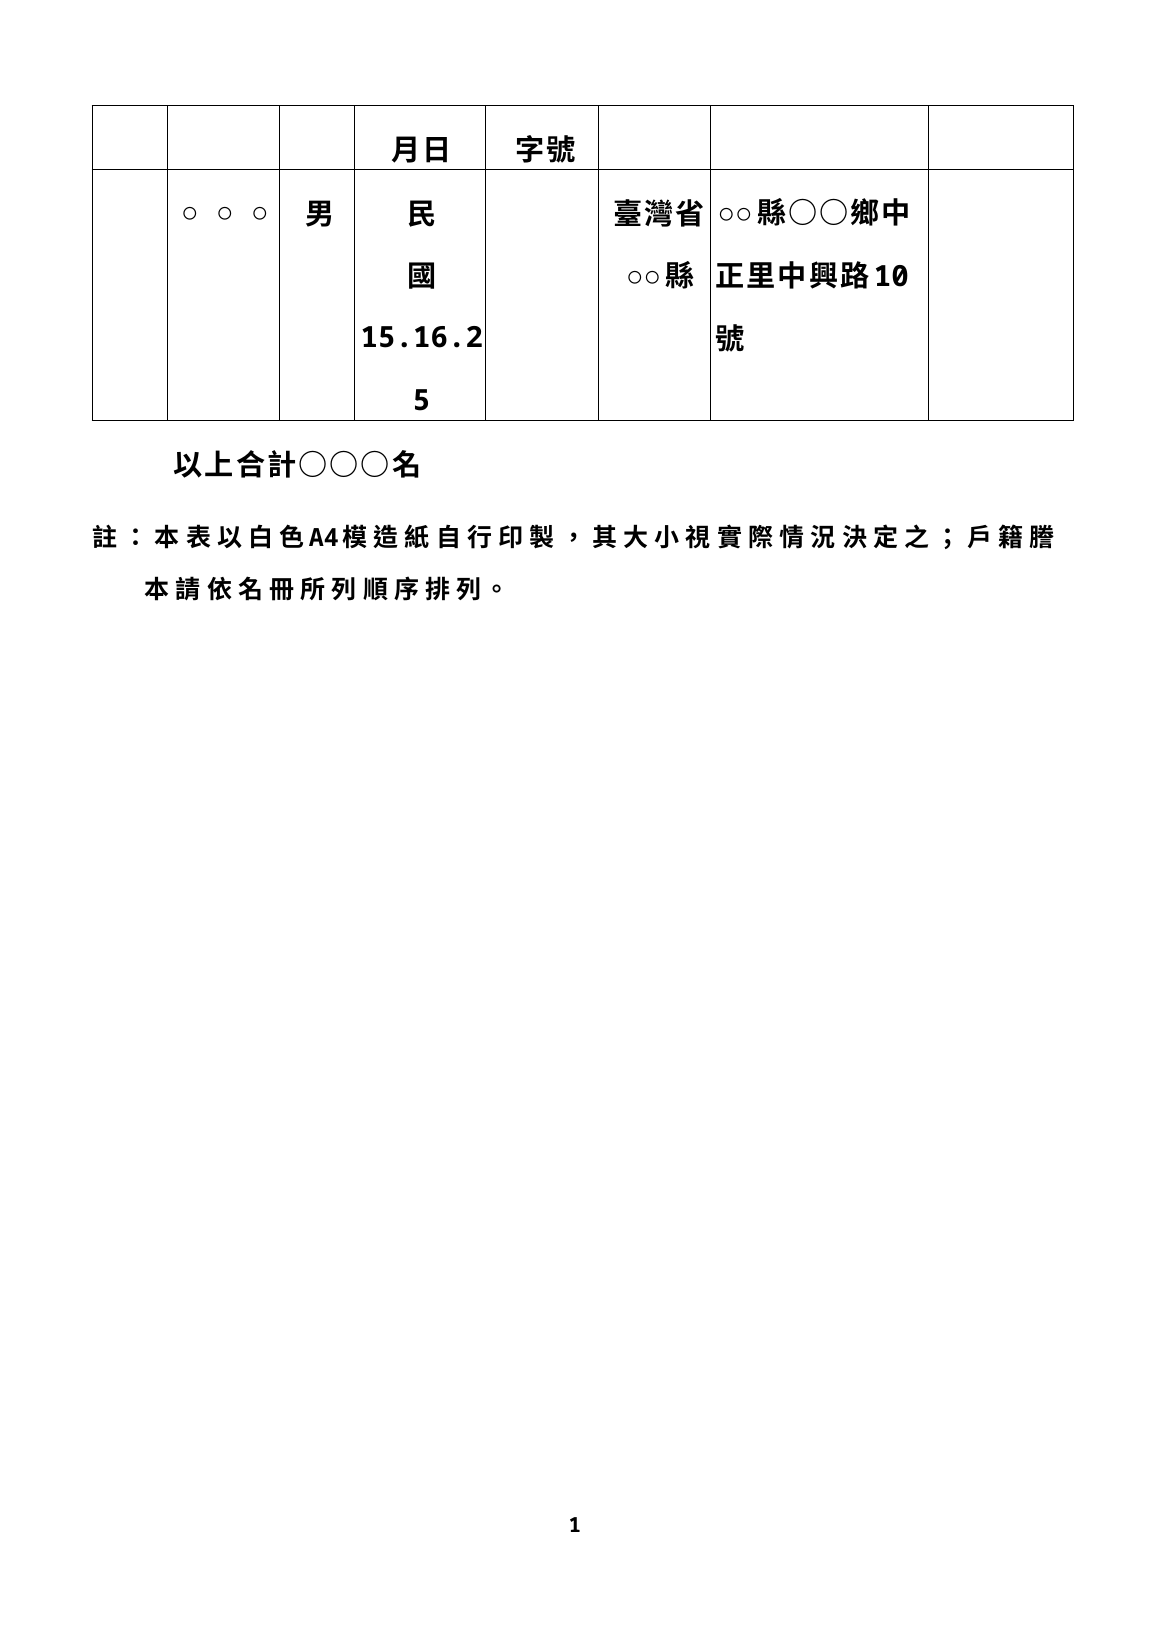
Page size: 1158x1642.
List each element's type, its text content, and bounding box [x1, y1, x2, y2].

table_header [168, 106, 279, 169]
text 註：本表以白色A4模造紙自行印製，其大小視實際情況決定之；戶籍謄本請依名冊所列順序排列。 [89, 483, 1068, 608]
table_header [711, 106, 928, 169]
table_header [599, 106, 710, 169]
table_cell ○○縣○○鄉中正里中興路10號 [711, 170, 928, 420]
table_header 月日 [355, 106, 485, 169]
table_cell [929, 170, 1073, 420]
table_cell 男 [280, 170, 354, 420]
table_header [929, 106, 1073, 169]
text 以上合計○○○名 [89, 421, 1068, 483]
table_cell 臺灣省 ○○縣 [599, 170, 710, 420]
table_header [93, 106, 167, 169]
table_cell ○ ○ ○ [168, 170, 279, 420]
table_cell 民 國15.16.25 [355, 170, 485, 420]
table_header 字號 [486, 106, 598, 169]
table_header [280, 106, 354, 169]
table_cell [93, 170, 167, 420]
table_cell [486, 170, 598, 420]
